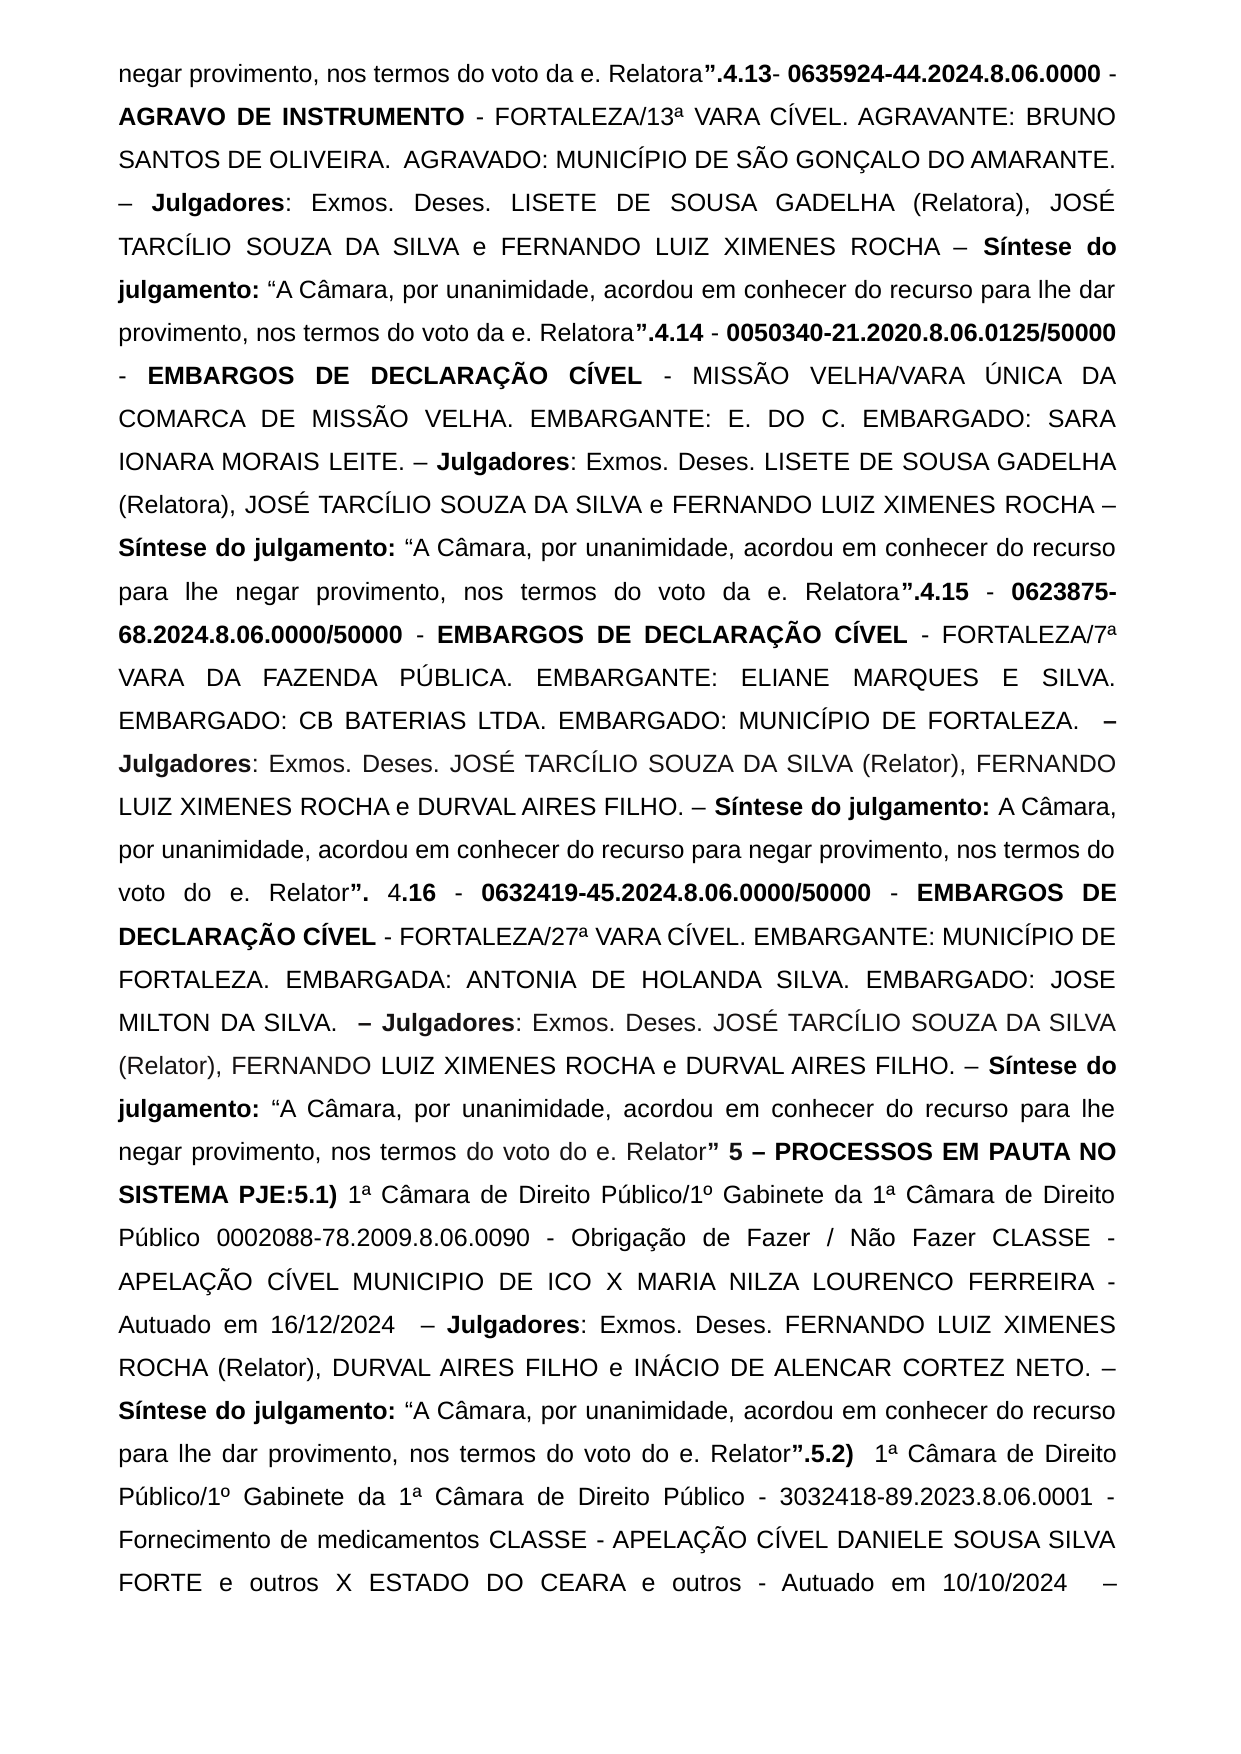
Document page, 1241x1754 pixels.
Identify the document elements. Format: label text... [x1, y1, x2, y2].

text negar provimento, nos termos do voto da e. Relatora”.4.13- 0635924-44.2024.8.06.0000 - AGRAVO DE INSTRUMENTO - FORTALEZA/13ª VARA CÍVEL. AGRAVANTE: BRUNO SANTOS DE OLIVEIRA. AGRAVADO: MUNICÍPIO DE SÃO GONÇALO DO AMARANTE. – Julgadores: Exmos. Deses. LISETE DE SOUSA GADELHA (Relatora), JOSÉ TARCÍLIO SOUZA DA SILVA e FERNANDO LUIZ XIMENES ROCHA – Síntese do julgamento: “A Câmara, por unanimidade, acordou em conhecer do recurso para lhe dar provimento, nos termos do voto da e. Relatora”.4.14 - 0050340-21.2020.8.06.0125/50000 - EMBARGOS DE DECLARAÇÃO CÍVEL - MISSÃO VELHA/VARA ÚNICA DA COMARCA DE MISSÃO VELHA. EMBARGANTE: E. DO C. EMBARGADO: SARA IONARA MORAIS LEITE. – Julgadores: Exmos. Deses. LISETE DE SOUSA GADELHA (Relatora), JOSÉ TARCÍLIO SOUZA DA SILVA e FERNANDO LUIZ XIMENES ROCHA – Síntese do julgamento: “A Câmara, por unanimidade, acordou em conhecer do recurso para lhe negar provimento, nos termos do voto da e. Relatora”.4.15 - 0623875-68.2024.8.06.0000/50000 - EMBARGOS DE DECLARAÇÃO CÍVEL - FORTALEZA/7ª VARA DA FAZENDA PÚBLICA. EMBARGANTE: ELIANE MARQUES E SILVA. EMBARGADO: CB BATERIAS LTDA. EMBARGADO: MUNICÍPIO DE FORTALEZA. – Julgadores: Exmos. Deses. JOSÉ TARCÍLIO SOUZA DA SILVA (Relator), FERNANDO LUIZ XIMENES ROCHA e DURVAL AIRES FILHO. – Síntese do julgamento: A Câmara, por unanimidade, acordou em conhecer do recurso para negar provimento, nos termos do voto do e. Relator”. 4.16 - 0632419-45.2024.8.06.0000/50000 - EMBARGOS DE DECLARAÇÃO CÍVEL - FORTALEZA/27ª VARA CÍVEL. EMBARGANTE: MUNICÍPIO DE FORTALEZA. EMBARGADA: ANTONIA DE HOLANDA SILVA. EMBARGADO: JOSE MILTON DA SILVA. – Julgadores: Exmos. Deses. JOSÉ TARCÍLIO SOUZA DA SILVA (Relator), FERNANDO LUIZ XIMENES ROCHA e DURVAL AIRES FILHO. – Síntese do julgamento: “A Câmara, por unanimidade, acordou em conhecer do recurso para lhe negar provimento, nos termos do voto do e. Relator” 5 – PROCESSOS EM PAUTA NO SISTEMA PJE:5.1) 1ª Câmara de Direito Público/1º Gabinete da 1ª Câmara de Direito Público 0002088-78.2009.8.06.0090 - Obrigação de Fazer / Não Fazer CLASSE - APELAÇÃO CÍVEL MUNICIPIO DE ICO X MARIA NILZA LOURENCO FERREIRA - Autuado em 16/12/2024 – Julgadores: Exmos. Deses. FERNANDO LUIZ XIMENES ROCHA (Relator), DURVAL AIRES FILHO e INÁCIO DE ALENCAR CORTEZ NETO. – Síntese do julgamento: “A Câmara, por unanimidade, acordou em conhecer do recurso para lhe dar provimento, nos termos do voto do e. Relator”.5.2) 1ª Câmara de Direito Público/1º Gabinete da 1ª Câmara de Direito Público - 3032418-89.2023.8.06.0001 - Fornecimento de medicamentos CLASSE - APELAÇÃO CÍVEL DANIELE SOUSA SILVA FORTE e outros X ESTADO DO CEARA e outros - Autuado em 10/10/2024 – [118, 59, 1117, 1597]
